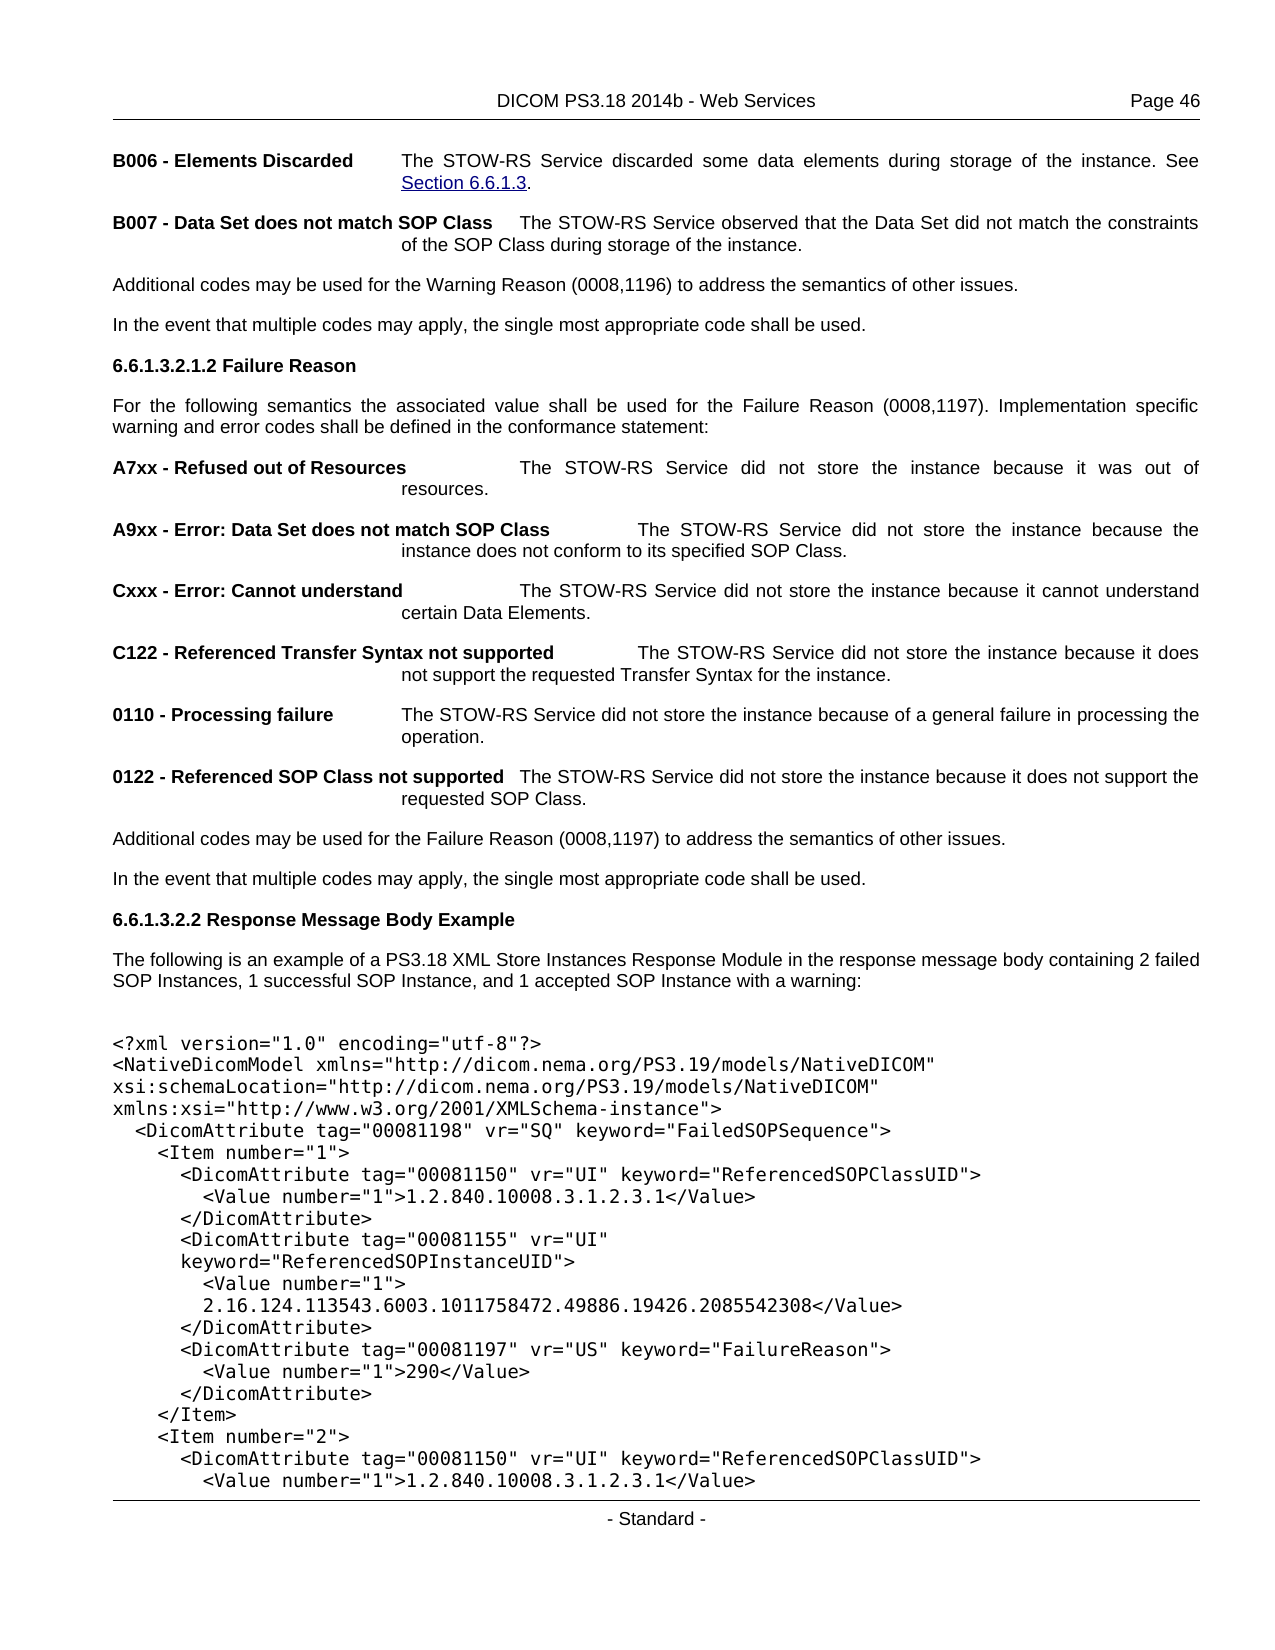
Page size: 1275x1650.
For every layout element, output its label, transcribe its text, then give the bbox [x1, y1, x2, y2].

text For the following semantics the associated value shall be used for the Failure Reason (0008,1197). Implementation specific warning and error codes shall be defined in the conformance statement: [112, 395, 1200, 438]
text A7xx - Refused out of Resources The STOW-RS Service did not store the instance because it was out of resources. [112, 457, 1200, 500]
text 6.6.1.3.2.1.2 Failure Reason [112, 354, 1200, 376]
text <?xml version="1.0" encoding="utf-8"?> <NativeDicomModel xmlns="http://dicom.nema.org/PS3.19/models/NativeDICOM" xsi:schemaLocation="http://dicom.nema.org/PS3.19/models/NativeDICOM" xmlns:xsi="http://www.w3.org/2001/XMLSchema-instance"> <DicomAttribute tag="00081198" vr="SQ" keyword="FailedSOPSequence"> <Item number="1"> <DicomAttribute tag="00081150" vr="UI" keyword="ReferencedSOPClassUID"> <Value number="1">1.2.840.10008.3.1.2.3.1</Value> </DicomAttribute> <DicomAttribute tag="00081155" vr="UI" keyword="ReferencedSOPInstanceUID"> <Value number="1"> 2.16.124.113543.6003.1011758472.49886.19426.2085542308</Value> </DicomAttribute> <DicomAttribute tag="00081197" vr="US" keyword="FailureReason"> <Value number="1">290</Value> </DicomAttribute> </Item> <Item number="2"> <DicomAttribute tag="00081150" vr="UI" keyword="ReferencedSOPClassUID"> <Value number="1">1.2.840.10008.3.1.2.3.1</Value> [112, 1011, 1200, 1492]
text In the event that multiple codes may apply, the single most appropriate code shall be used. [112, 314, 1200, 336]
text 6.6.1.3.2.2 Response Message Body Example [112, 908, 1200, 930]
text A9xx - Error: Data Set does not match SOP Class The STOW-RS Service did not store the instance because the instance does not conform to its specified SOP Class. [112, 518, 1200, 562]
text The following is an example of a PS3.18 XML Store Instances Response Module in the response message body containing 2 failed SOP Instances, 1 successful SOP Instance, and 1 accepted SOP Instance with a warning: [112, 949, 1200, 992]
text Cxxx - Error: Cannot understand The STOW-RS Service did not store the instance because it cannot understand certain Data Elements. [112, 580, 1200, 623]
text B007 - Data Set does not match SOP Class The STOW-RS Service observed that the Data Set did not match the constraints of the SOP Class during storage of the instance. [112, 212, 1200, 255]
text 0110 - Processing failure The STOW-RS Service did not store the instance because of a general failure in processing the operation. [112, 704, 1200, 747]
text In the event that multiple codes may apply, the single most appropriate code shall be used. [112, 868, 1200, 890]
text B006 - Elements Discarded The STOW-RS Service discarded some data elements during storage of the instance. See Section 6.6.1.3. [112, 150, 1200, 193]
text 0122 - Referenced SOP Class not supported The STOW-RS Service did not store the instance because it does not support the requested SOP Class. [112, 766, 1200, 809]
text Additional codes may be used for the Warning Reason (0008,1196) to address the semantics of other issues. [112, 274, 1200, 295]
text Additional codes may be used for the Failure Reason (0008,1197) to address the semantics of other issues. [112, 828, 1200, 849]
text C122 - Referenced Transfer Syntax not supported The STOW-RS Service did not store the instance because it does not support the requested Transfer Syntax for the instance. [112, 642, 1200, 685]
